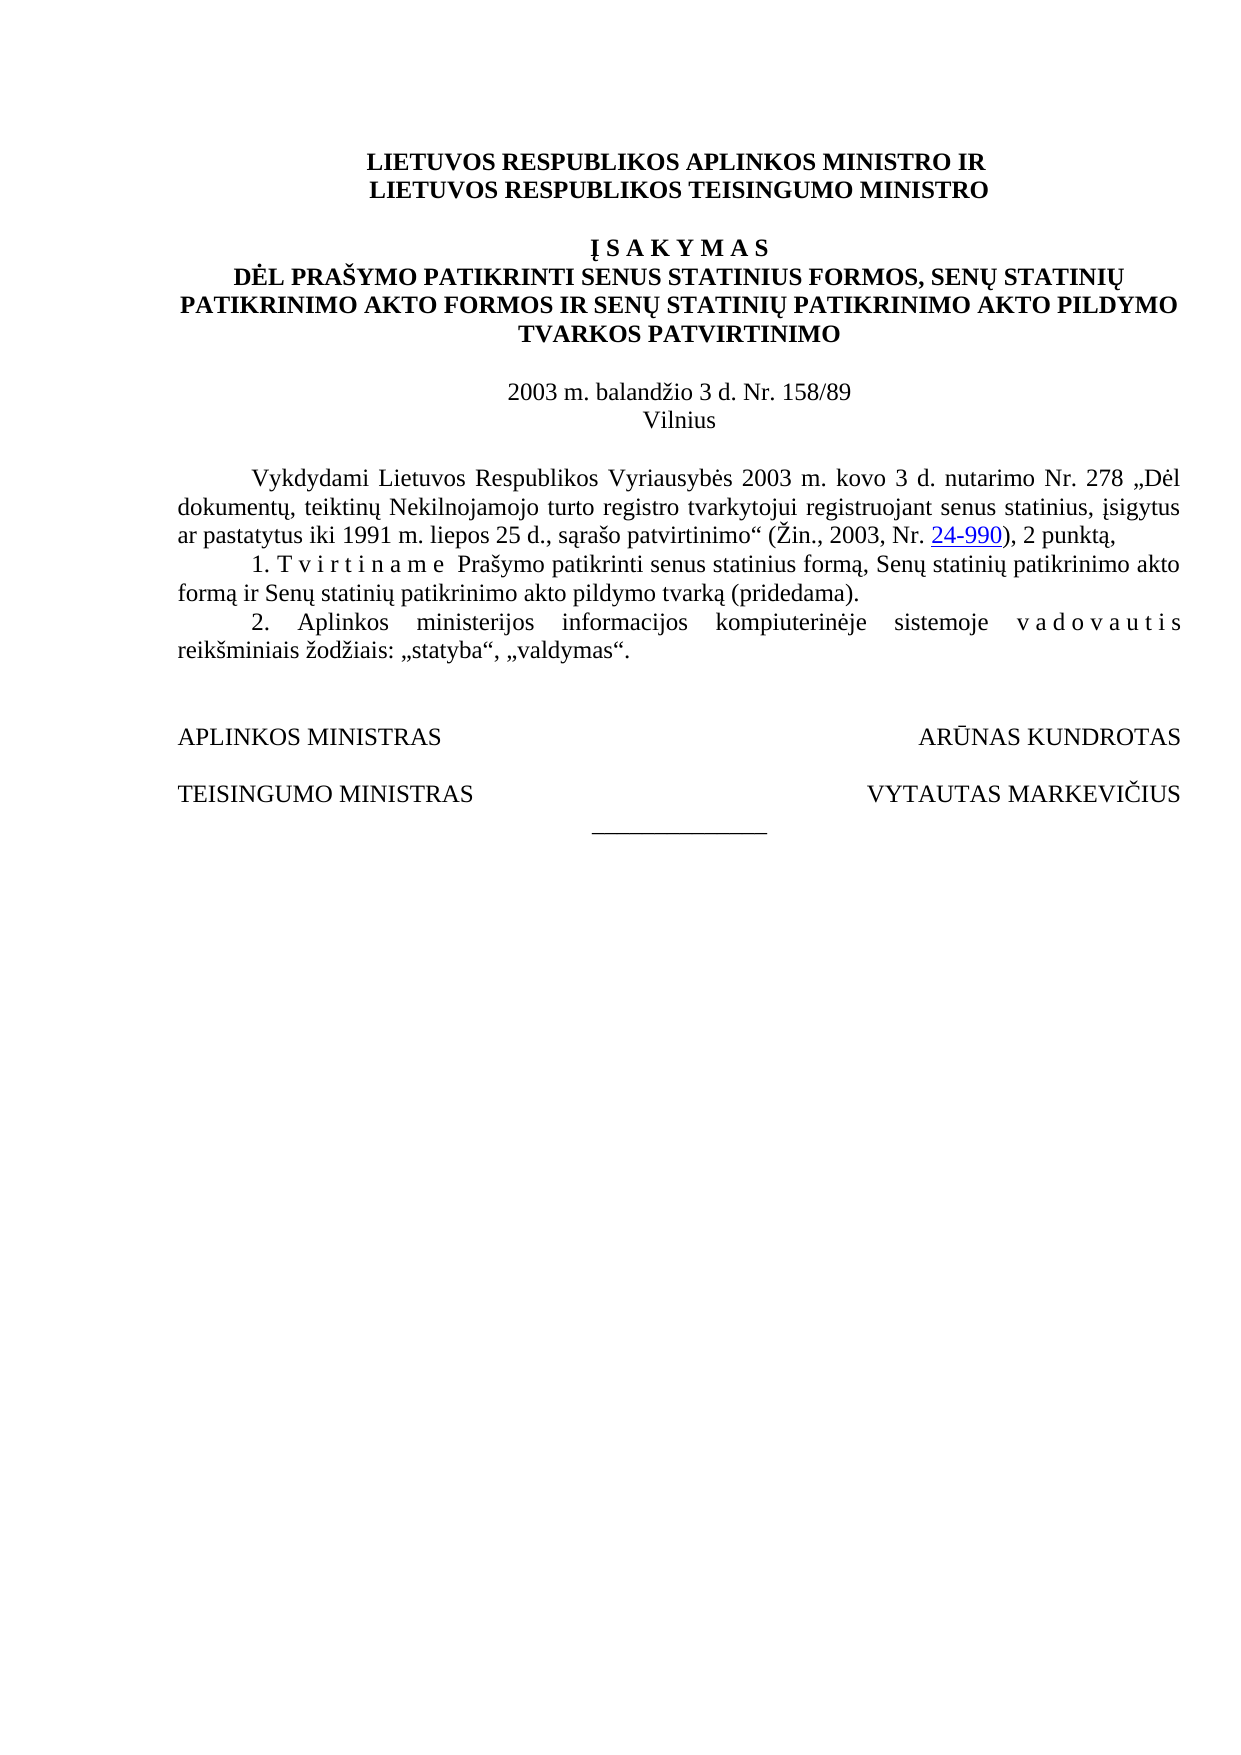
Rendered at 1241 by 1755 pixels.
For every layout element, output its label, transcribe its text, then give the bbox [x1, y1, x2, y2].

text TEISINGUMO MINISTRAS VYTAUTAS MARKEVIČIUS [177, 779, 1181, 808]
text ______________ [177, 808, 1181, 837]
text 2. Aplinkos ministerijos informacijos kompiuterinėje sistemoje vadovautis reikšminiais žodžiais: „statyba“, „valdymas“. [177, 607, 1181, 664]
text Į S A K Y M A S [177, 233, 1181, 262]
text LIETUVOS RESPUBLIKOS TEISINGUMO MINISTRO [177, 176, 1181, 204]
text DĖL PRAŠYMO PATIKRINTI SENUS STATINIUS FORMOS, SENŲ STATINIŲ PATIKRINIMO AKTO FORMOS IR SENŲ STATINIŲ PATIKRINIMO AKTO PILDYMO TVARKOS PATVIRTINIMO [177, 262, 1181, 348]
text APLINKOS MINISTRAS ARŪNAS KUNDROTAS [177, 722, 1181, 751]
text 2003 m. balandžio 3 d. Nr. 158/89 [177, 377, 1181, 406]
text 1. Tvirtiname Prašymo patikrinti senus statinius formą, Senų statinių patikrinimo akto formą ir Senų statinių patikrinimo akto pildymo tvarką (pridedama). [177, 549, 1181, 607]
text Vykdydami Lietuvos Respublikos Vyriausybės 2003 m. kovo 3 d. nutarimo Nr. 278 „Dėl dokumentų, teiktinų Nekilnojamojo turto registro tvarkytojui registruojant senus statinius, įsigytus ar pastatytus iki 1991 m. liepos 25 d., sąrašo patvirtinimo“ (Žin., 2003, Nr. 24-990), 2 punktą, [177, 463, 1181, 549]
text LIETUVOS RESPUBLIKOS APLINKOS MINISTRO IR [177, 147, 1181, 176]
text Vilnius [177, 406, 1181, 434]
